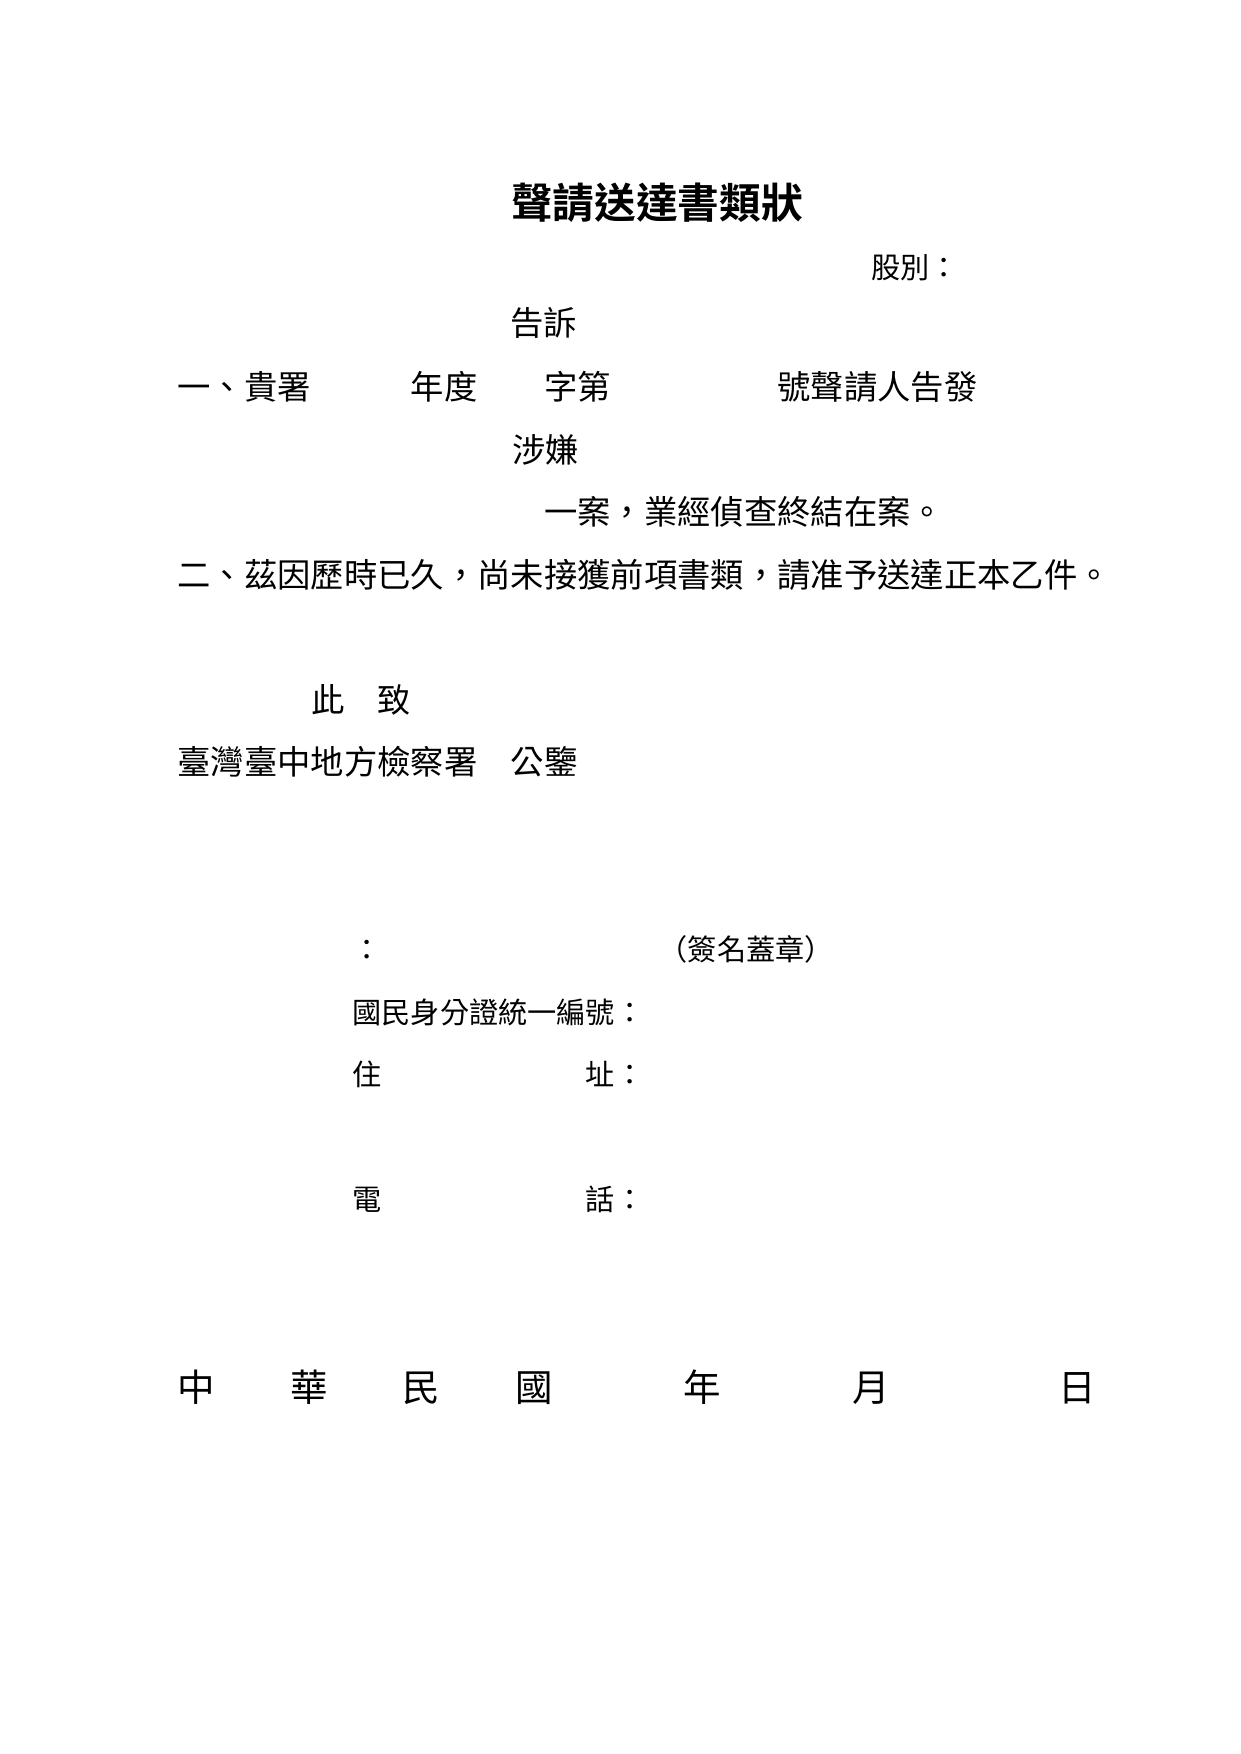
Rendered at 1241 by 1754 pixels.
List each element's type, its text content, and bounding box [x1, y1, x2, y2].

text 住 址： [177, 1031, 1122, 1094]
text 臺灣臺中地方檢察署 公鑒 [177, 719, 1122, 781]
text 告訴 [910, 302, 1122, 344]
text 涉嫌 [912, 406, 1122, 469]
text ： （簽名蓋章） [177, 906, 1122, 969]
text 一、貴署 年度 字第 號聲請人告發 [177, 344, 1122, 406]
text 此 致 [177, 656, 1122, 719]
text 電 話： [177, 1156, 1122, 1219]
text 國民身分證統一編號： [177, 969, 1122, 1031]
text 二、茲因歷時已久，尚未接獲前項書類，請准予送達正本乙件。 [177, 531, 1122, 594]
text 中 華 民 國 年 月 日 [177, 1344, 1122, 1406]
text 聲請送達書類狀 [177, 158, 1115, 221]
text 股別： [177, 221, 1122, 283]
text 一案，業經偵查終結在案。 [177, 469, 1122, 531]
